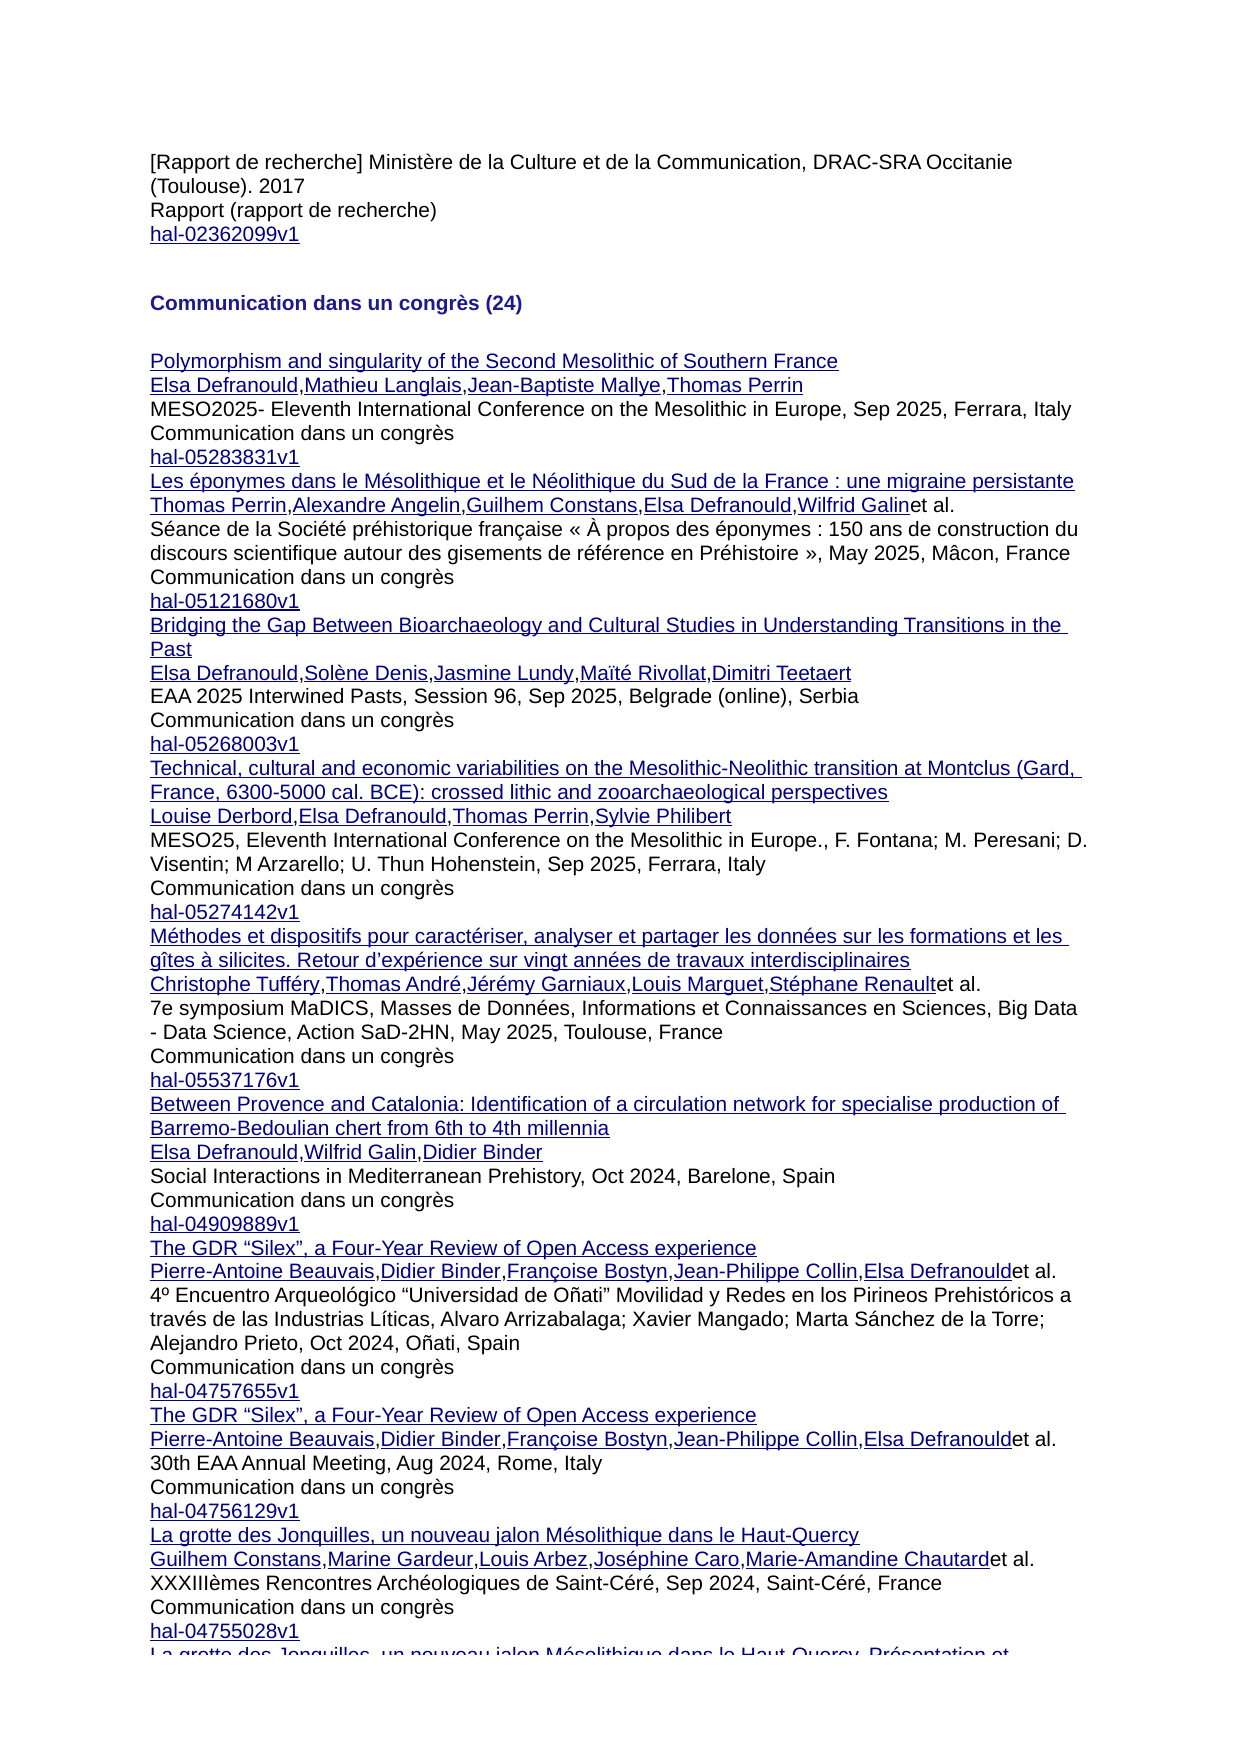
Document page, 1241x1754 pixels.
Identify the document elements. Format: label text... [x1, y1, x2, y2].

table_cell Les éponymes dans le Mésolithique et le Néolithique du Sud de la France : une migraine persistante Thomas Perrin,Alexandre Angelin,Guilhem Constans,Elsa Defranould,Wilfrid Galinet al. Séance de la Société préhistorique française « À propos des éponymes : 150 ans de construction du discours scientifique autour des gisements de référence en Préhistoire », May 2025, Mâcon, France Communication dans un congrès hal-05121680v1 [150, 469, 1090, 612]
table_cell La grotte des Jonquilles, un nouveau jalon Mésolithique dans le Haut-Quercy Guilhem Constans,Marine Gardeur,Louis Arbez,Joséphine Caro,Marie-Amandine Chautardet al. XXXIIIèmes Rencontres Archéologiques de Saint-Céré, Sep 2024, Saint-Céré, France Communication dans un congrès hal-04755028v1 [150, 1523, 1090, 1643]
table_cell The GDR “Silex”, a Four-Year Review of Open Access experience Pierre-Antoine Beauvais,Didier Binder,Françoise Bostyn,Jean-Philippe Collin,Elsa Defranouldet al. 4º Encuentro Arqueológico “Universidad de Oñati” Movilidad y Redes en los Pirineos Prehistóricos a través de las Industrias Líticas, Alvaro Arrizabalaga; Xavier Mangado; Marta Sánchez de la Torre; Alejandro Prieto, Oct 2024, Oñati, Spain Communication dans un congrès hal-04757655v1 [150, 1235, 1090, 1403]
table_cell Between Provence and Catalonia: Identification of a circulation network for specialise production of Barremo-Bedoulian chert from 6th to 4th millennia Elsa Defranould,Wilfrid Galin,Didier Binder Social Interactions in Mediterranean Prehistory, Oct 2024, Barelone, Spain Communication dans un congrès hal-04909889v1 [150, 1092, 1090, 1235]
table_cell La grotte des Jonquilles, un nouveau jalon Mésolithique dans le Haut-Quercy. Présentation et résultats préliminaires Guilhem Constans,Emilie Garcia-Tarac,Joséphine Caro,Elsa Defranould,Marine Gardeuret al. AG de l’association Archéologies, Archéologies, Mar 2023, Montauban, France Communication dans un congrès hal-04755023v1 [150, 1643, 1090, 1655]
table_cell Technical, cultural and economic variabilities on the Mesolithic-Neolithic transition at Montclus (Gard, France, 6300-5000 cal. BCE): crossed lithic and zooarchaeological perspectives Louise Derbord,Elsa Defranould,Thomas Perrin,Sylvie Philibert MESO25, Eleventh International Conference on the Mesolithic in Europe., F. Fontana; M. Peresani; D. Visentin; M Arzarello; U. Thun Hohenstein, Sep 2025, Ferrara, Italy Communication dans un congrès hal-05274142v1 [150, 756, 1090, 924]
table_cell Bridging the Gap Between Bioarchaeology and Cultural Studies in Understanding Transitions in the Past Elsa Defranould,Solène Denis,Jasmine Lundy,Maïté Rivollat,Dimitri Teetaert EAA 2025 Interwined Pasts, Session 96, Sep 2025, Belgrade (online), Serbia Communication dans un congrès hal-05268003v1 [150, 613, 1090, 756]
subtitle Communication dans un congrès (24) [150, 291, 1090, 314]
table_cell Méthodes et dispositifs pour caractériser, analyser et partager les données sur les formations et les gîtes à silicites. Retour d’expérience sur vingt années de travaux interdisciplinaires Christophe Tufféry,Thomas André,Jérémy Garniaux,Louis Marguet,Stéphane Renaultet al. 7e symposium MaDICS, Masses de Données, Informations et Connaissances en Sciences, Big Data - Data Science, Action SaD-2HN, May 2025, Toulouse, France Communication dans un congrès hal-05537176v1 [150, 924, 1090, 1092]
table_cell [Rapport de recherche] Ministère de la Culture et de la Communication, DRAC-SRA Occitanie (Toulouse). 2017 Rapport (rapport de recherche) hal-02362099v1 [150, 150, 1090, 246]
table_header Polymorphism and singularity of the Second Mesolithic of Southern France Elsa Defranould,Mathieu Langlais,Jean-Baptiste Mallye,Thomas Perrin MESO2025- Eleventh International Conference on the Mesolithic in Europe, Sep 2025, Ferrara, Italy Communication dans un congrès hal-05283831v1 [150, 349, 1090, 469]
table_cell The GDR “Silex”, a Four-Year Review of Open Access experience Pierre-Antoine Beauvais,Didier Binder,Françoise Bostyn,Jean-Philippe Collin,Elsa Defranouldet al. 30th EAA Annual Meeting, Aug 2024, Rome, Italy Communication dans un congrès hal-04756129v1 [150, 1403, 1090, 1523]
